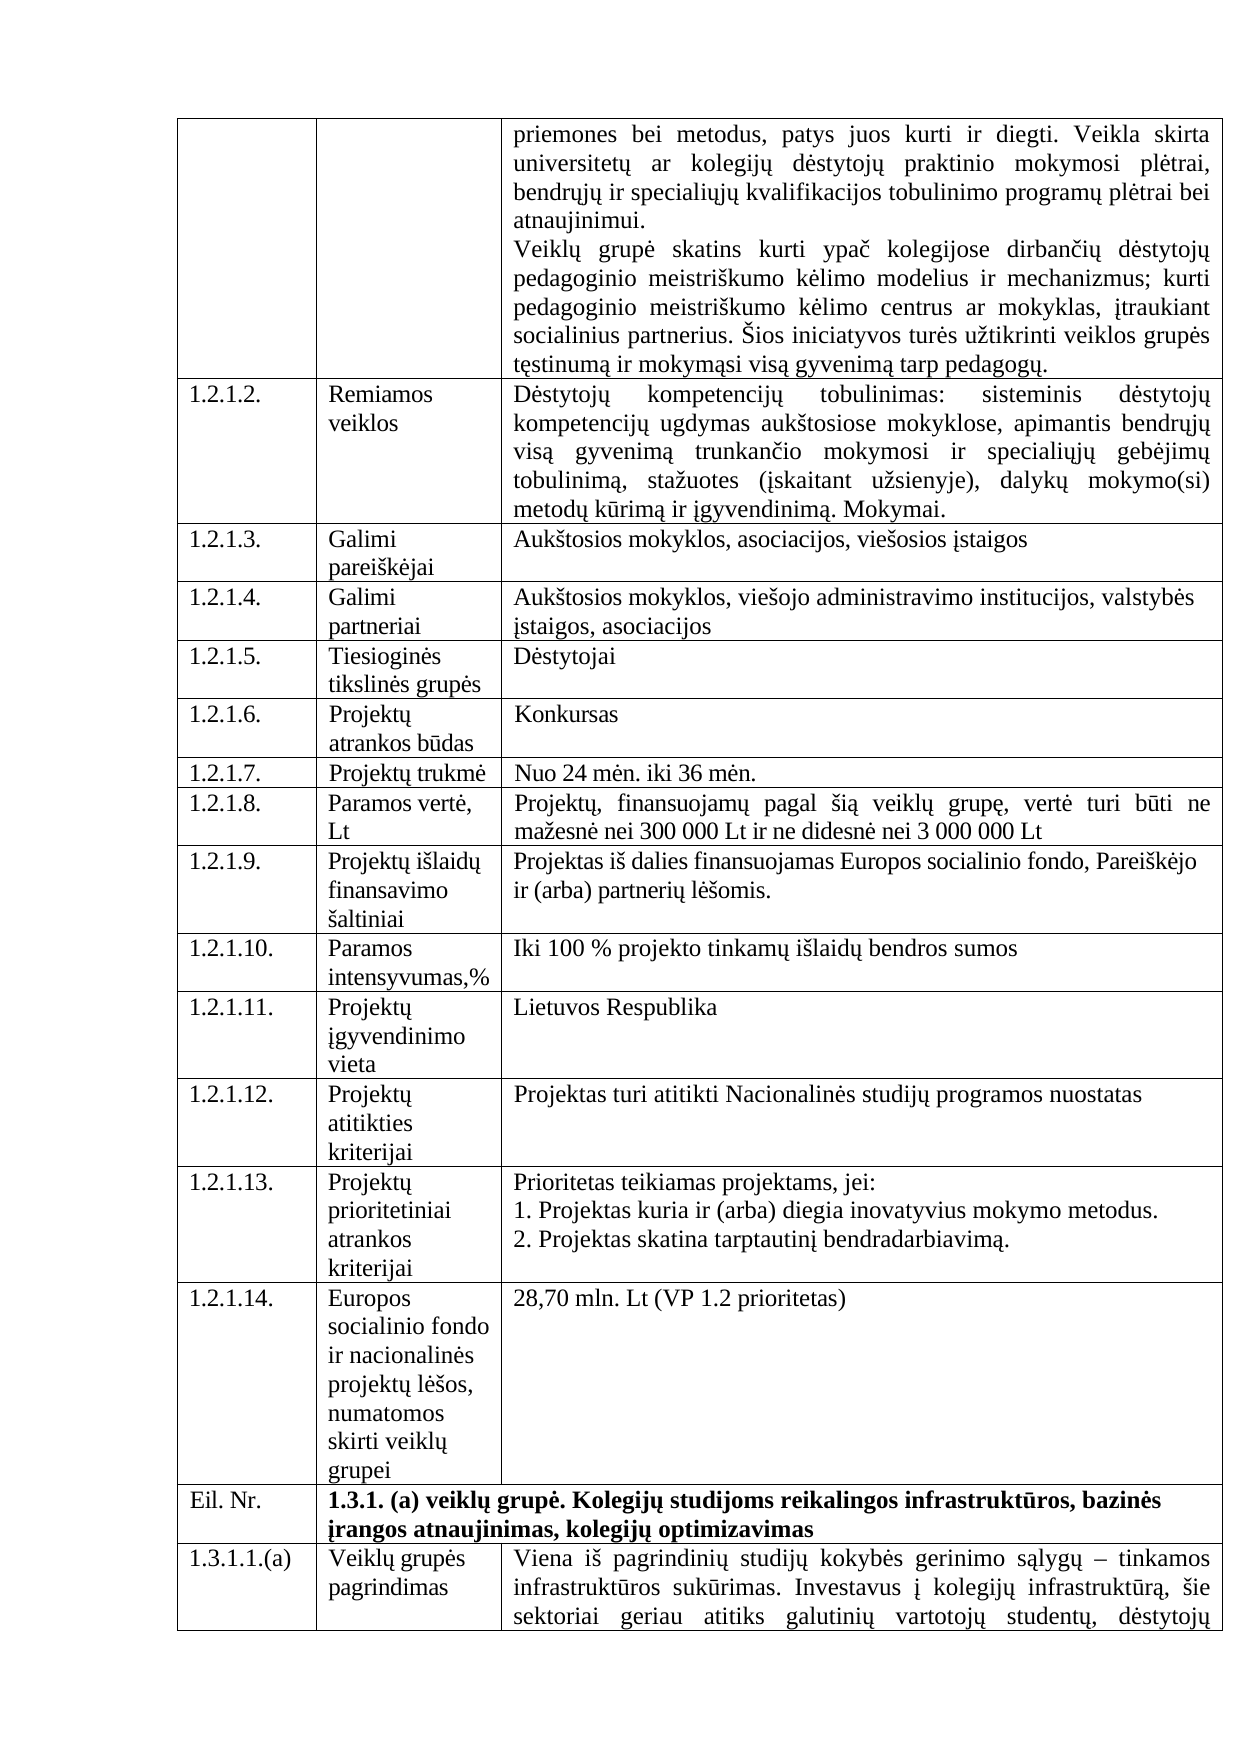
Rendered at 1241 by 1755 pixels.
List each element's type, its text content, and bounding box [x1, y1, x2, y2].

table_cell Veiklų grupės pagrindimas [317, 1544, 501, 1630]
table_cell Aukštosios mokyklos, viešojo administravimo institucijos, valstybės įstaigos, asociacijos [502, 582, 1222, 640]
table_cell Galimi pareiškėjai [317, 524, 501, 581]
table_cell 1.2.1.10. [178, 934, 316, 991]
table_cell Lietuvos Respublika [502, 992, 1222, 1078]
table_cell Projektų prioritetiniai atrankos kriterijai [317, 1167, 501, 1282]
table_cell [178, 119, 316, 378]
table_cell Nuo 24 mėn. iki 36 mėn. [502, 758, 1222, 787]
table_cell Projektų įgyvendinimo vieta [317, 992, 501, 1078]
table_cell 1.2.1.2. [178, 379, 316, 523]
table_cell Paramos vertė, Lt [317, 788, 501, 845]
table_cell Dėstytojų kompetencijų tobulinimas: sisteminis dėstytojų kompetencijų ugdymas aukštosiose mokyklose, apimantis bendrųjų visą gyvenimą trunkančio mokymosi ir specialiųjų gebėjimų tobulinimą, stažuotes (įskaitant užsienyje), dalykų mokymo(si) metodų kūrimą ir įgyvendinimą. Mokymai. [502, 379, 1222, 523]
table_cell Projektų išlaidų finansavimo šaltiniai [317, 846, 501, 932]
table_cell 1.3.1.1.(a) [178, 1544, 316, 1630]
table_cell Projektas iš dalies finansuojamas Europos socialinio fondo, Pareiškėjo ir (arba) partnerių lėšomis. [502, 846, 1222, 932]
table_cell Aukštosios mokyklos, asociacijos, viešosios įstaigos [502, 524, 1222, 581]
table_cell Viena iš pagrindinių studijų kokybės gerinimo sąlygų – tinkamos infrastruktūros sukūrimas. Investavus į kolegijų infrastruktūrą, šie sektoriai geriau atitiks galutinių vartotojų studentų, dėstytojų [502, 1544, 1222, 1630]
table_cell 1.2.1.9. [178, 846, 316, 932]
table_cell priemones bei metodus, patys juos kurti ir diegti. Veikla skirta universitetų ar kolegijų dėstytojų praktinio mokymosi plėtrai, bendrųjų ir specialiųjų kvalifikacijos tobulinimo programų plėtrai bei atnaujinimui. Veiklų grupė skatins kurti ypač kolegijose dirbančių dėstytojų pedagoginio meistriškumo kėlimo modelius ir mechanizmus; kurti pedagoginio meistriškumo kėlimo centrus ar mokyklas, įtraukiant socialinius partnerius. Šios iniciatyvos turės užtikrinti veiklos grupės tęstinumą ir mokymąsi visą gyvenimą tarp pedagogų. [502, 119, 1222, 378]
table_cell 1.2.1.11. [178, 992, 316, 1078]
table_cell Iki 100 % projekto tinkamų išlaidų bendros sumos [502, 934, 1222, 991]
table_cell Eil. Nr. [178, 1485, 316, 1542]
table_cell 1.2.1.4. [178, 582, 316, 640]
table_cell [317, 119, 501, 378]
table_cell Dėstytojai [502, 641, 1222, 698]
table_cell 1.2.1.6. [178, 699, 316, 757]
table_cell Europos socialinio fondo ir nacionalinės projektų lėšos, numatomos skirti veiklų grupei [317, 1283, 501, 1484]
table_cell 1.3.1. (a) veiklų grupė. Kolegijų studijoms reikalingos infrastruktūros, bazinės įrangos atnaujinimas, kolegijų optimizavimas [317, 1485, 1222, 1542]
table_cell Galimi partneriai [317, 582, 501, 640]
table_cell 1.2.1.14. [178, 1283, 316, 1484]
table_cell 1.2.1.8. [178, 788, 316, 845]
table_cell Projektų trukmė [317, 758, 501, 787]
table_cell 1.2.1.12. [178, 1079, 316, 1166]
table_cell 1.2.1.13. [178, 1167, 316, 1282]
table_cell 28,70 mln. Lt (VP 1.2 prioritetas) [502, 1283, 1222, 1484]
table_cell Remiamos veiklos [317, 379, 501, 523]
table_cell Paramos intensyvumas,% [317, 934, 501, 991]
table_cell Tiesioginės tikslinės grupės [317, 641, 501, 698]
table_cell Projektas turi atitikti Nacionalinės studijų programos nuostatas [502, 1079, 1222, 1166]
table_cell Konkursas [502, 699, 1222, 757]
table_cell 1.2.1.7. [178, 758, 316, 787]
table_cell Prioritetas teikiamas projektams, jei: 1. Projektas kuria ir (arba) diegia inovatyvius mokymo metodus. 2. Projektas skatina tarptautinį bendradarbiavimą. [502, 1167, 1222, 1282]
table_cell 1.2.1.5. [178, 641, 316, 698]
table_cell Projektų atitikties kriterijai [317, 1079, 501, 1166]
table_cell Projektų, finansuojamų pagal šią veiklų grupę, vertė turi būti ne mažesnė nei 300 000 Lt ir ne didesnė nei 3 000 000 Lt [502, 788, 1222, 845]
table_cell 1.2.1.3. [178, 524, 316, 581]
table_cell Projektų atrankos būdas [317, 699, 501, 757]
